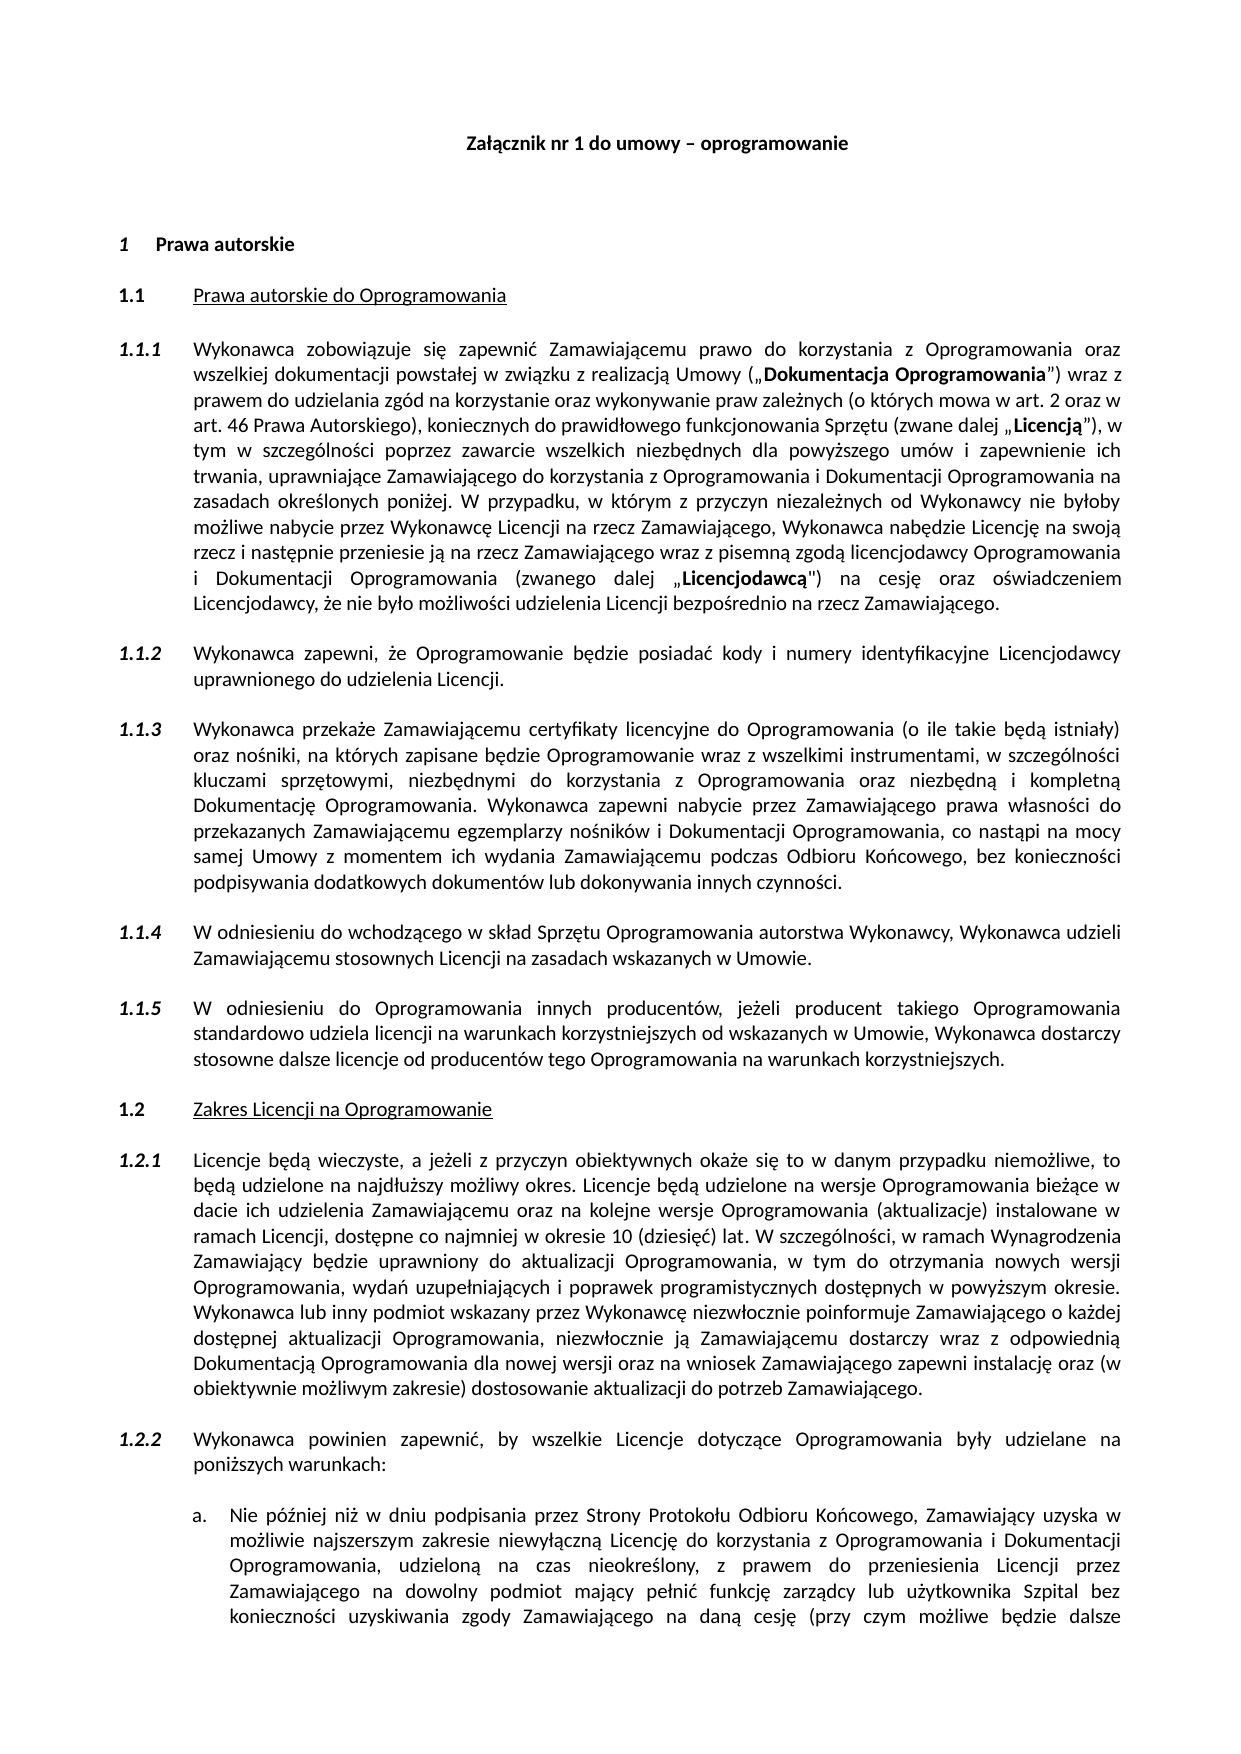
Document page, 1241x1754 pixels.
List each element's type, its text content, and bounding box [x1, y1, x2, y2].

list W odniesieniu do wchodzącego w skład Sprzętu Oprogramowania autorstwa Wykonawcy, Wykonawca udzieli Zamawiającemu stosownych Licencji na zasadach wskazanych w Umowie. [118, 919, 1122, 970]
list Licencje będą wieczyste, a jeżeli z przyczyn obiektywnych okaże się to w danym przypadku niemożliwe, to będą udzielone na najdłuższy możliwy okres. Licencje będą udzielone na wersje Oprogramowania bieżące w dacie ich udzielenia Zamawiającemu oraz na kolejne wersje Oprogramowania (aktualizacje) instalowane w ramach Licencji, dostępne co najmniej w okresie 10 (dziesięć) lat. W szczególności, w ramach Wynagrodzenia Zamawiający będzie uprawniony do aktualizacji Oprogramowania, w tym do otrzymania nowych wersji Oprogramowania, wydań uzupełniających i poprawek programistycznych dostępnych w powyższym okresie. Wykonawca lub inny podmiot wskazany przez Wykonawcę niezwłocznie poinformuje Zamawiającego o każdej dostępnej aktualizacji Oprogramowania, niezwłocznie ją Zamawiającemu dostarczy wraz z odpowiednią Dokumentacją Oprogramowania dla nowej wersji oraz na wniosek Zamawiającego zapewni instalację oraz (w obiektywnie możliwym zakresie) dostosowanie aktualizacji do potrzeb Zamawiającego. [118, 1147, 1122, 1401]
list Prawa autorskie [118, 231, 1122, 257]
list Prawa autorskie do Oprogramowania [118, 282, 1122, 307]
list Wykonawca zobowiązuje się zapewnić Zamawiającemu prawo do korzystania z Oprogramowania oraz wszelkiej dokumentacji powstałej w związku z realizacją Umowy („Dokumentacja Oprogramowania”) wraz z prawem do udzielania zgód na korzystanie oraz wykonywanie praw zależnych (o których mowa w art. 2 oraz w art. 46 Prawa Autorskiego), koniecznych do prawidłowego funkcjonowania Sprzętu (zwane dalej „Licencją”), w tym w szczególności poprzez zawarcie wszelkich niezbędnych dla powyższego umów i zapewnienie ich trwania, uprawniające Zamawiającego do korzystania z Oprogramowania i Dokumentacji Oprogramowania na zasadach określonych poniżej. W przypadku, w którym z przyczyn niezależnych od Wykonawcy nie byłoby możliwe nabycie przez Wykonawcę Licencji na rzecz Zamawiającego, Wykonawca nabędzie Licencję na swoją rzecz i następnie przeniesie ją na rzecz Zamawiającego wraz z pisemną zgodą licencjodawcy Oprogramowania i Dokumentacji Oprogramowania (zwanego dalej „Licencjodawcą") na cesję oraz oświadczeniem Licencjodawcy, że nie było możliwości udzielenia Licencji bezpośrednio na rzecz Zamawiającego. [118, 336, 1122, 616]
list Wykonawca zapewni, że Oprogramowanie będzie posiadać kody i numery identyfikacyjne Licencjodawcy uprawnionego do udzielenia Licencji. [118, 641, 1122, 691]
list Wykonawca powinien zapewnić, by wszelkie Licencje dotyczące Oprogramowania były udzielane na poniższych warunkach: [118, 1426, 1122, 1477]
list Nie później niż w dniu podpisania przez Strony Protokołu Odbioru Końcowego, Zamawiający uzyska w możliwie najszerszym zakresie niewyłączną Licencję do korzystania z Oprogramowania i Dokumentacji Oprogramowania, udzieloną na czas nieokreślony, z prawem do przeniesienia Licencji przez Zamawiającego na dowolny podmiot mający pełnić funkcję zarządcy lub użytkownika Szpital bez konieczności uzyskiwania zgody Zamawiającego na daną cesję (przy czym możliwe będzie dalsze [192, 1502, 1122, 1629]
list Wykonawca przekaże Zamawiającemu certyfikaty licencyjne do Oprogramowania (o ile takie będą istniały) oraz nośniki, na których zapisane będzie Oprogramowanie wraz z wszelkimi instrumentami, w szczególności kluczami sprzętowymi, niezbędnymi do korzystania z Oprogramowania oraz niezbędną i kompletną Dokumentację Oprogramowania. Wykonawca zapewni nabycie przez Zamawiającego prawa własności do przekazanych Zamawiającemu egzemplarzy nośników i Dokumentacji Oprogramowania, co nastąpi na mocy samej Umowy z momentem ich wydania Zamawiającemu podczas Odbioru Końcowego, bez konieczności podpisywania dodatkowych dokumentów lub dokonywania innych czynności. [118, 716, 1122, 894]
list Załącznik nr 1 do umowy – oprogramowanie [118, 131, 1122, 156]
list W odniesieniu do Oprogramowania innych producentów, jeżeli producent takiego Oprogramowania standardowo udziela licencji na warunkach korzystniejszych od wskazanych w Umowie, Wykonawca dostarczy stosowne dalsze licencje od producentów tego Oprogramowania na warunkach korzystniejszych. [118, 995, 1122, 1071]
list Zakres Licencji na Oprogramowanie [118, 1096, 1122, 1122]
